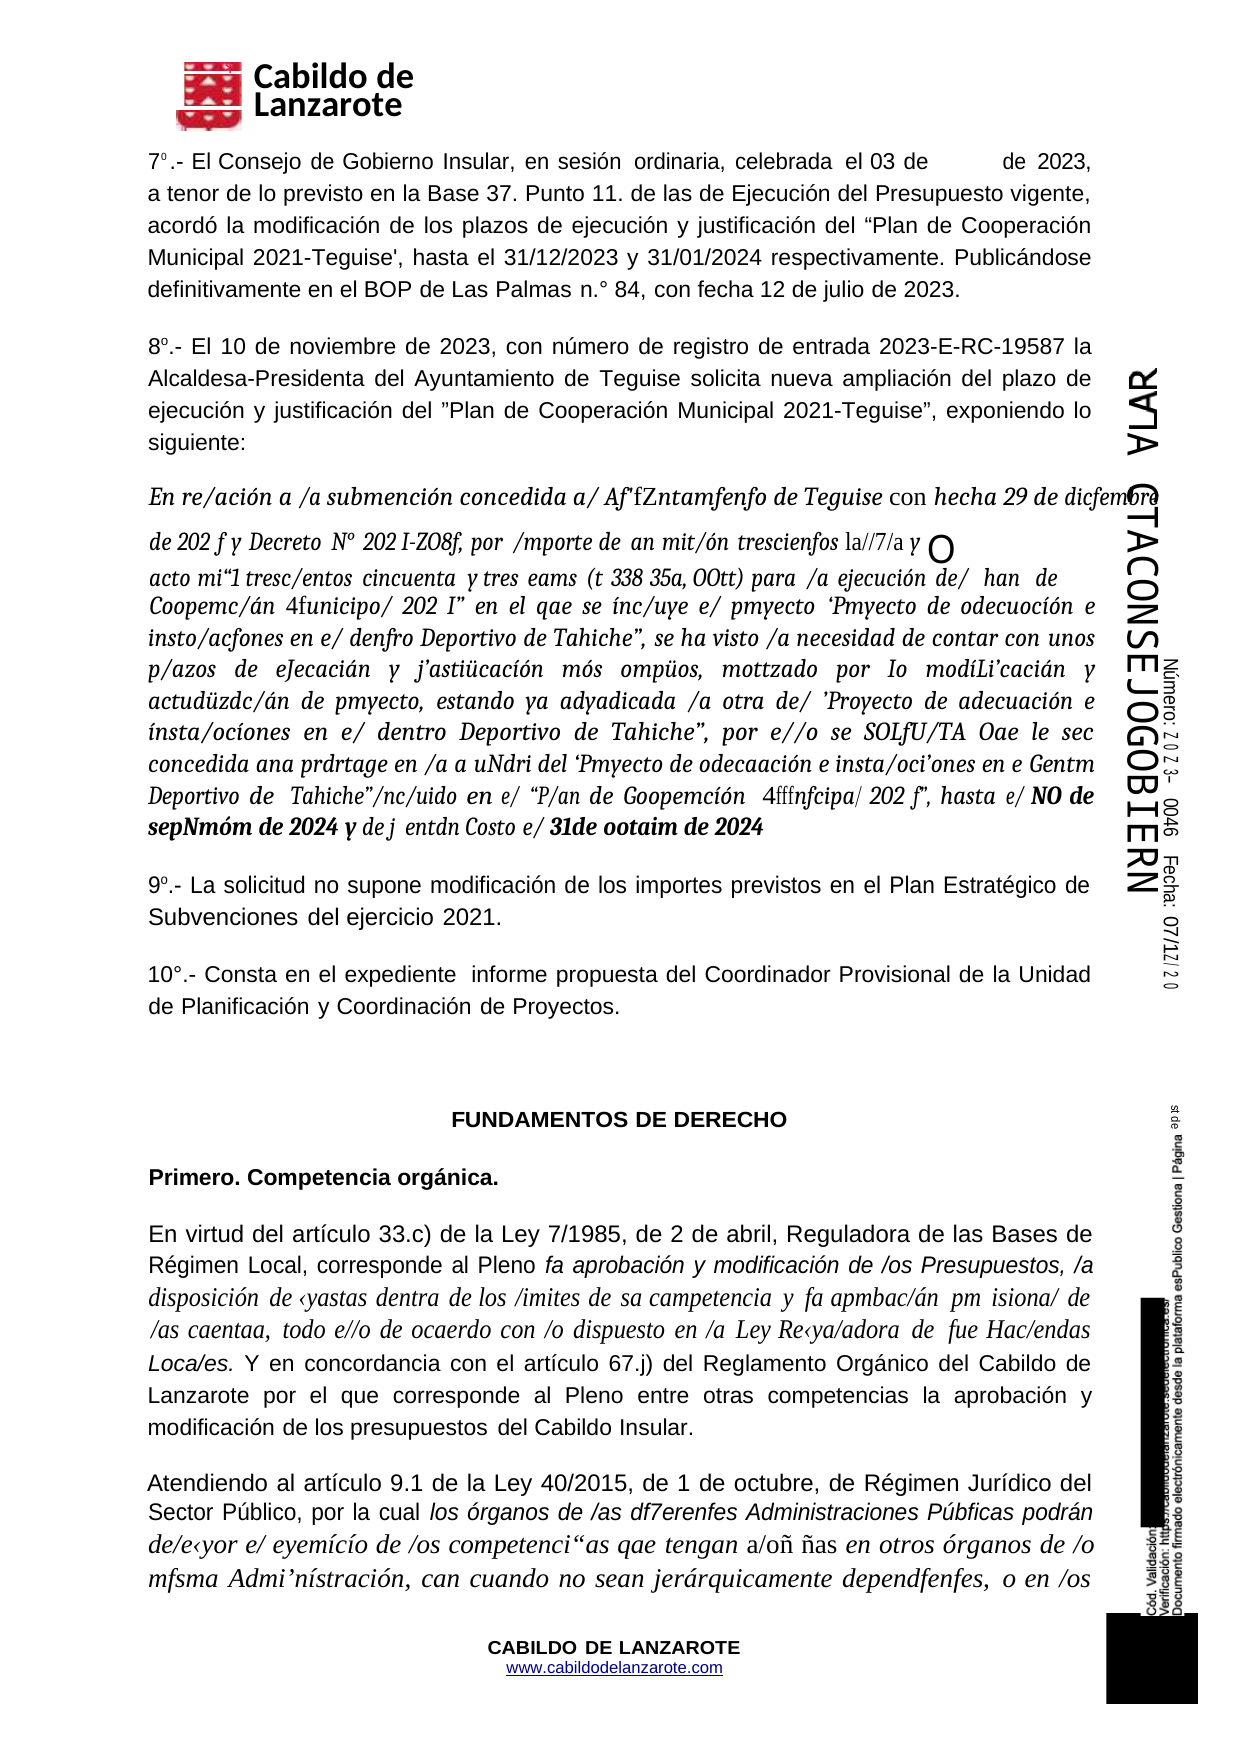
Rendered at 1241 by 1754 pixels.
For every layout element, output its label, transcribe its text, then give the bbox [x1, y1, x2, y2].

subtitle /as caentaa, todo e//o de ocaerdo con /o dispuesto en /a Ley Re‹ya/adora de fue Hac/endas [52, 1316, 1140, 1345]
text A CTACONSEJOGOBIERN INSU [1117, 433, 1168, 572]
picture [184, 74, 242, 106]
text FUNDAMENTOS DE DERECHO [164, 1107, 1074, 1132]
text Loca/es. Y en concordancia con el artículo 67.j) del Reglamento Orgánico del Cabildo de Lanzarote por el que corresponde al Pleno entre otras competencias la aprobación y modificación de los presupuestos del Cabildo Insular. [147, 1349, 1092, 1440]
picture [1129, 368, 1157, 389]
text acto mi“1 tresc/entos cincuenta y tres eams (t 338 35a, OOtt) para /a ejecución de/ han de [149, 572, 591, 590]
picture [176, 110, 242, 131]
text Número: Z 0 Z 3- 0046 Fecha: 07/1Z/ 2 0 Z 3 [1157, 658, 1183, 991]
text A CTACONSEJOGOBIERN INSU [1117, 590, 1168, 998]
picture [1129, 391, 1157, 429]
text acto mi“1 tresc/entos cincuenta y tres eams (t 338 35a, OOtt) para /a ejecución de/ han de [590, 572, 1196, 590]
text 10°.- Consta en el expediente informe propuesta del Coordinador Provisional de la Unidad de Planificación y Coordinación de Proyectos. [147, 961, 1091, 1019]
text En re/ación a /a submención concedida a/ Af'fZntamfenfo de Teguise con hecha 29 de dicfembre de 202 f y Decreto N° 202 I-ZO8f, por /mporte de an mit/ón trescienfos la//7/a y O [148, 465, 1159, 572]
picture [1106, 1134, 1198, 1704]
text 70 .- El Consejo de Gobierno Insular, en sesión ordinaria, celebrada el 03 de de 2023, a tenor de lo previsto en la Base 37. Punto 11. de las de Ejecución del Presupuesto vigente, acordó la modificación de los plazos de ejecución y justificación del “Plan de Cooperación Municipal 2021-Teguise', hasta el 31/12/2023 y 31/01/2024 respectivamente. Publicándose definitivamente en el BOP de Las Palmas n.° 84, con fecha 12 de julio de 2023. [147, 148, 1092, 302]
text 8o.- El 10 de noviembre de 2023, con número de registro de entrada 2023-E-RC-19587 la Alcaldesa-Presidenta del Ayuntamiento de Teguise solicita nueva ampliación del plazo de ejecución y justificación del ”Plan de Cooperación Municipal 2021-Teguise”, exponiendo lo siguiente: [148, 333, 1093, 456]
text Primero. Competencia orgánica. [148, 1164, 1140, 1190]
picture [231, 62, 242, 71]
picture [184, 62, 230, 71]
text 9o.- La solicitud no supone modificación de los importes previstos en el Plan Estratégico de Subvenciones del ejercicio 2021. [148, 871, 1092, 931]
text st de [1169, 1105, 1183, 1132]
text En virtud del artículo 33.c) de la Ley 7/1985, de 2 de abril, Reguladora de las Bases de Régimen Local, corresponde al Pleno fa aprobación y modificación de /os Presupuestos, /a disposición de ‹yastas dentra de los /imites de sa campetencia y fa apmbac/án pm isiona/ de [148, 1220, 1094, 1313]
text Atendiendo al artículo 9.1 de la Ley 40/2015, de 1 de octubre, de Régimen Jurídico del Sector Público, por la cual los órganos de /as df7erenfes Administraciones Púbficas podrán de/e‹yor e/ eyemícío de /os competenci“as qae tengan a/oñ ñas en otros órganos de /o mfsma Admi’nístración, can cuando no sean jerárquicamente dependfenfes, o en /os [147, 1468, 1094, 1593]
text Coopemc/án 4funicipo/ 202 I” en el qae se ínc/uye e/ pmyecto ‘Pmyecto de odecuocíón e insto/acfones en e/ denfro Deportivo de Tahiche”, se ha visto /a necesidad de contar con unos p/azos de eJecacián y j’astiücacíón mós ompüos, mottzado por Io modíLi’cacián y actudüzdc/án de pmyecto, estando ya adyadicada /a otra de/ ’Proyecto de adecuación e ínsta/ocíones en e/ dentro Deportivo de Tahiche”, por e//o se SOLfU/TA Oae le sec concedida ana prdrtage en /a a uNdri del ‘Pmyecto de odecaación e insta/oci’ones en e Gentm Deportivo de Tahiche”/nc/uido en e/ “P/an de Goopemcíón 4fffnfcipa/ 202 f”, hasta e/ NO de sepNmóm de 2024 y de j entdn Costo e/ 31de ootaim de 2024 [148, 590, 1095, 842]
